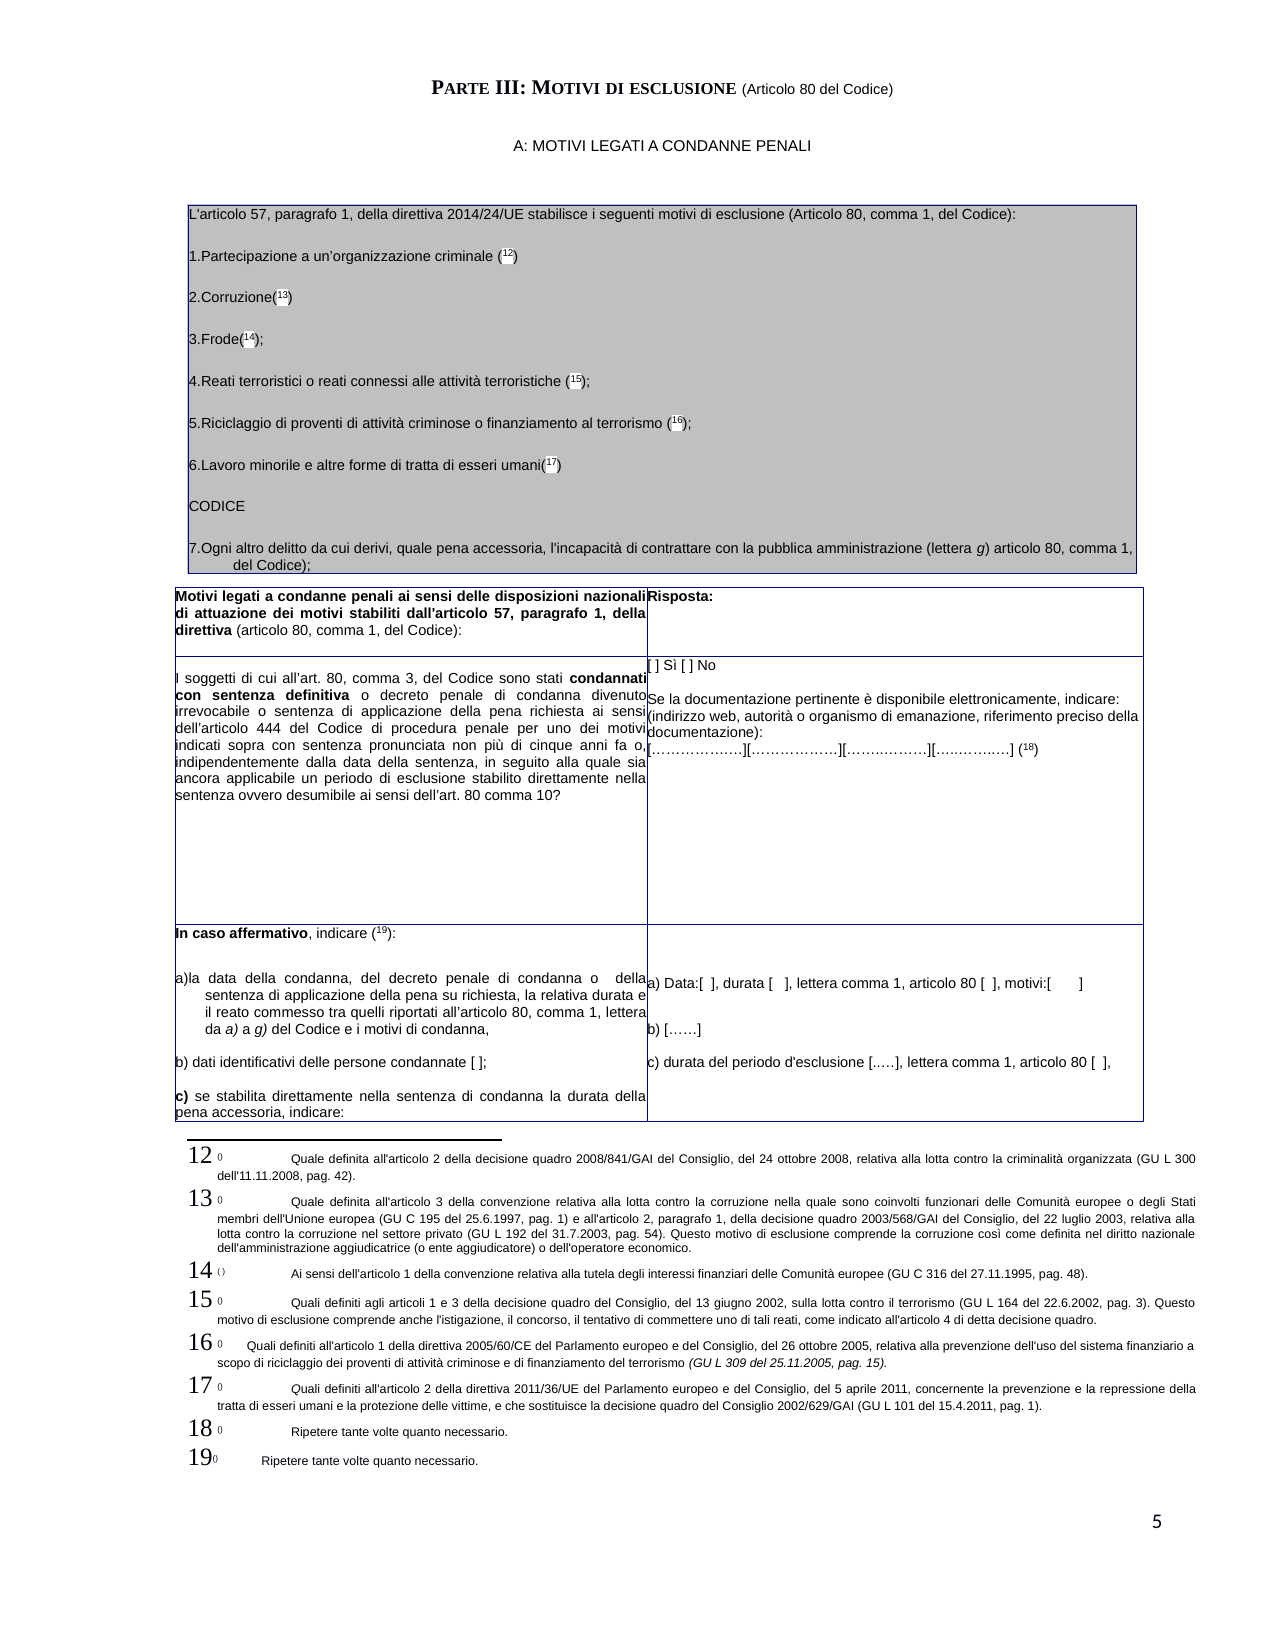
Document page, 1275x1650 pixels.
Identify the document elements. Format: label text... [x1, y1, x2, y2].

list () Quali definiti agli articoli 1 e 3 della decisione quadro del Consiglio, del 13 giugno 2002, sulla lotta contro il terrorismo (GU L 164 del 22.6.2002, pag. 3). Questo motivo di esclusione comprende anche l'istigazione, il concorso, il tentativo di commettere uno di tali reati, come indicato all'articolo 4 di detta decisione quadro. [187, 1284, 1197, 1327]
list Reati terroristici o reati connessi alle attività terroristiche (); [189, 372, 1136, 389]
text L'articolo 57, paragrafo 1, della direttiva 2014/24/UE stabilisce i seguenti motivi di esclusione (Articolo 80, comma 1, del Codice): [189, 206, 1136, 222]
title Parte III: Motivi di esclusione (Articolo 80 del Codice) [187, 75, 1137, 99]
table_cell [ ] Sì [ ] No Se la documentazione pertinente è disponibile elettronicamente, indicare: (indirizzo web, autorità o organismo di emanazione, riferimento preciso della documentazione): […………….…][………………][……..………][…..……..…] () [648, 657, 1143, 923]
list () Quali definiti all'articolo 2 della direttiva 2011/36/UE del Parlamento europeo e del Consiglio, del 5 aprile 2011, concernente la prevenzione e la repressione della tratta di esseri umani e la protezione delle vittime, e che sostituisce la decisione quadro del Consiglio 2002/629/GAI (GU L 101 del 15.4.2011, pag. 1). [187, 1370, 1197, 1413]
list ( ) Ai sensi dell'articolo 1 della convenzione relativa alla tutela degli interessi finanziari delle Comunità europee (GU C 316 del 27.11.1995, pag. 48). [187, 1255, 1197, 1284]
list () Quali definiti all'articolo 1 della direttiva 2005/60/CE del Parlamento europeo e del Consiglio, del 26 ottobre 2005, relativa alla prevenzione dell'uso del sistema finanziario a scopo di riciclaggio dei proventi di attività criminose e di finanziamento del terrorismo (GU L 309 del 25.11.2005, pag. 15). [187, 1327, 1197, 1370]
table_header Risposta: [648, 588, 1143, 656]
table_cell a) Data:[ ], durata [ ], lettera comma 1, articolo 80 [ ], motivi:[ ] b) [……] c) durata del periodo d'esclusione [..…], lettera comma 1, articolo 80 [ ], [648, 925, 1143, 1121]
title A: Motivi legati a condanne penali [187, 137, 1137, 154]
table_header Motivi legati a condanne penali ai sensi delle disposizioni nazionali di attuazione dei motivi stabiliti dall'articolo 57, paragrafo 1, della direttiva (articolo 80, comma 1, del Codice): [176, 588, 647, 656]
text CODICE [189, 497, 1136, 515]
list () Quale definita all'articolo 3 della convenzione relativa alla lotta contro la corruzione nella quale sono coinvolti funzionari delle Comunità europee o degli Stati membri dell'Unione europea (GU C 195 del 25.6.1997, pag. 1) e all'articolo 2, paragrafo 1, della decisione quadro 2003/568/GAI del Consiglio, del 22 luglio 2003, relativa alla lotta contro la corruzione nel settore privato (GU L 192 del 31.7.2003, pag. 54). Questo motivo di esclusione comprende la corruzione così come definita nel diritto nazionale dell'amministrazione aggiudicatrice (o ente aggiudicatore) o dell'operatore economico. [187, 1183, 1197, 1255]
list Frode(); [189, 330, 1136, 348]
table_cell In caso affermativo, indicare (): la data della condanna, del decreto penale di condanna o della sentenza di applicazione della pena su richiesta, la relativa durata e il reato commesso tra quelli riportati all’articolo 80, comma 1, lettera da a) a g) del Codice e i motivi di condanna, b) dati identificativi delle persone condannate [ ]; c) se stabilita direttamente nella sentenza di condanna la durata della pena accessoria, indicare: [176, 925, 647, 1121]
list Riciclaggio di proventi di attività criminose o finanziamento al terrorismo (); [189, 413, 1136, 431]
list Corruzione() [189, 288, 1136, 306]
table_cell I soggetti di cui all’art. 80, comma 3, del Codice sono stati condannati con sentenza definitiva o decreto penale di condanna divenuto irrevocabile o sentenza di applicazione della pena richiesta ai sensi dell’articolo 444 del Codice di procedura penale per uno dei motivi indicati sopra con sentenza pronunciata non più di cinque anni fa o, indipendentemente dalla data della sentenza, in seguito alla quale sia ancora applicabile un periodo di esclusione stabilito direttamente nella sentenza ovvero desumibile ai sensi dell’art. 80 comma 10? [176, 657, 647, 923]
list Partecipazione a un’organizzazione criminale () [189, 246, 1136, 264]
list Ogni altro delitto da cui derivi, quale pena accessoria, l'incapacità di contrattare con la pubblica amministrazione (lettera g) articolo 80, comma 1, del Codice); [189, 539, 1136, 573]
list () Quale definita all'articolo 2 della decisione quadro 2008/841/GAI del Consiglio, del 24 ottobre 2008, relativa alla lotta contro la criminalità organizzata (GU L 300 dell'11.11.2008, pag. 42). [187, 1140, 1197, 1183]
list Lavoro minorile e altre forme di tratta di esseri umani() [189, 455, 1136, 473]
